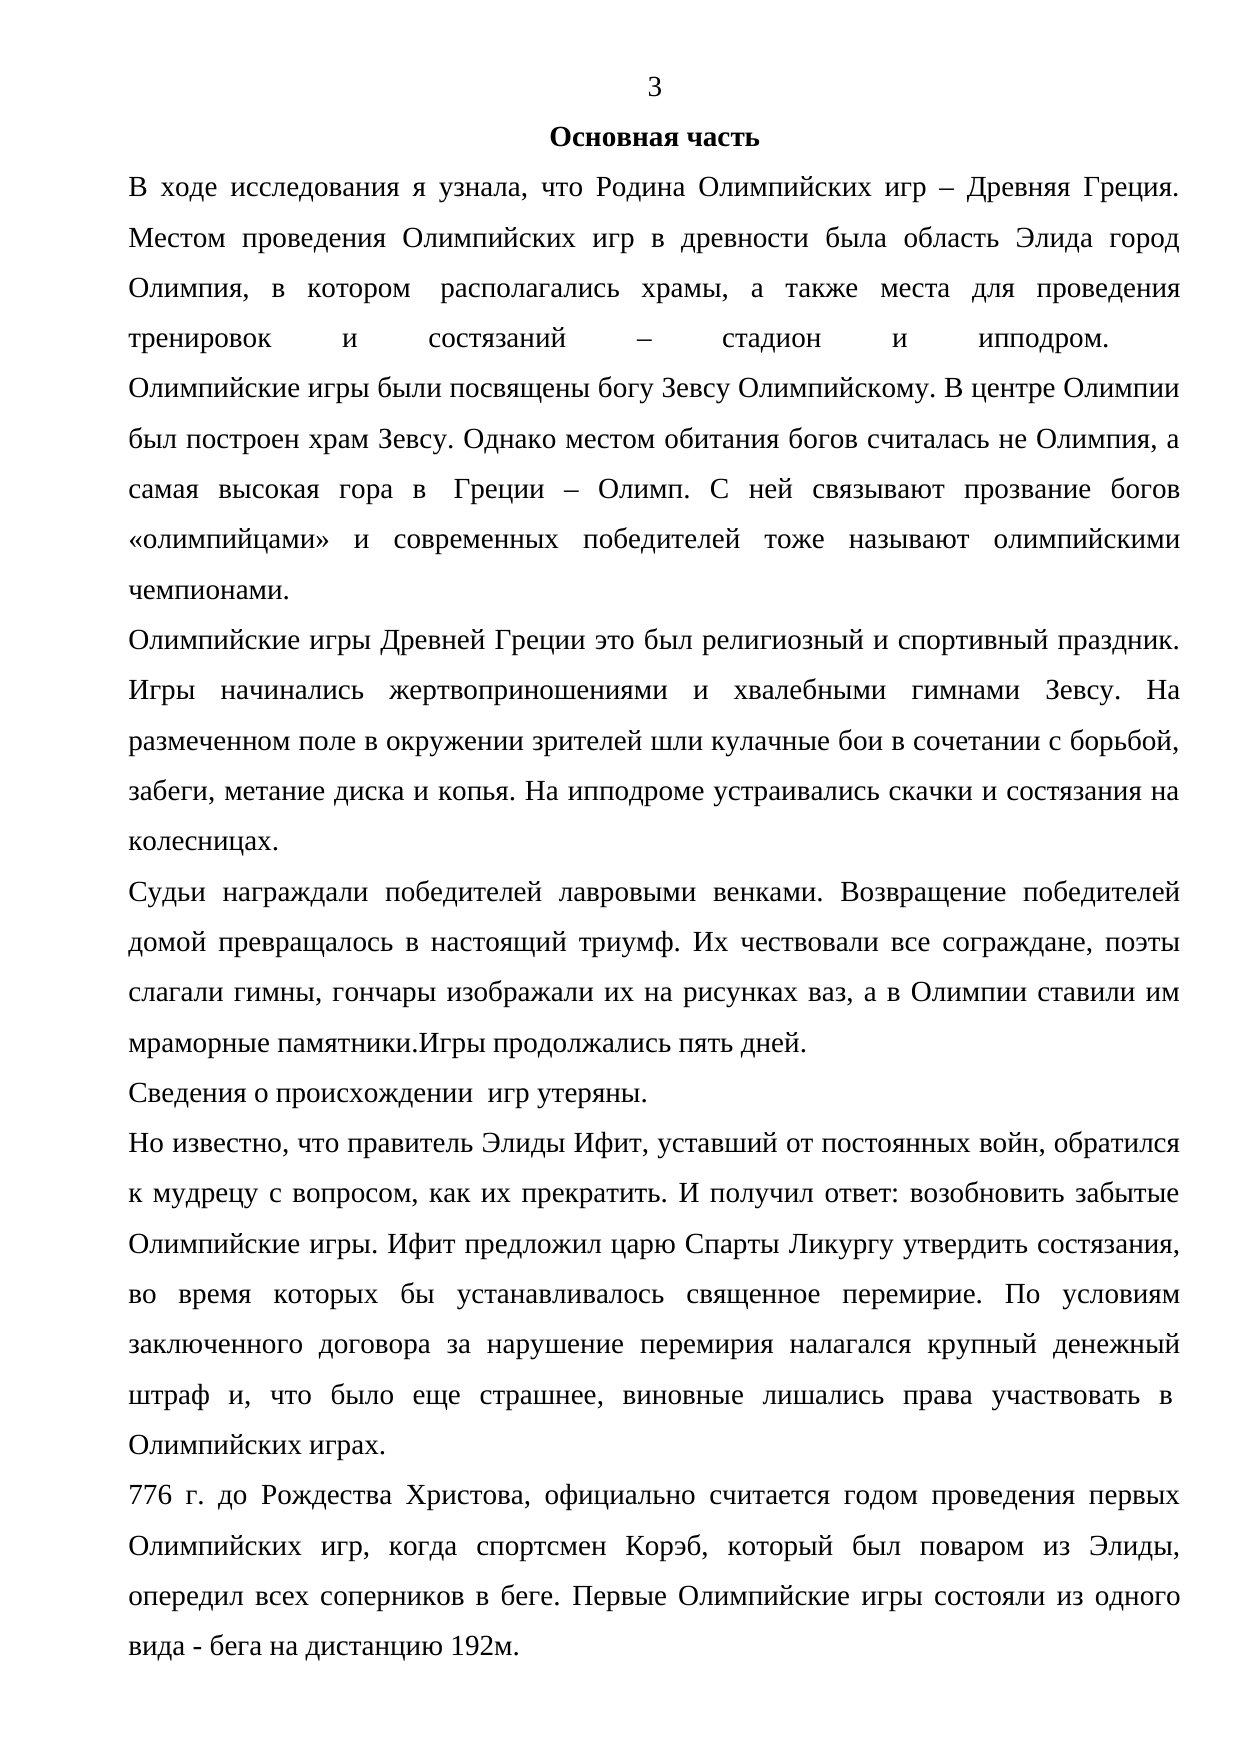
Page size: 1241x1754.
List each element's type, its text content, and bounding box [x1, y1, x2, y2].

text Но известно, что правитель Элиды Ифит, уставший от постоянных войн, обратился к мудрецу с вопросом, как их прекратить. И получил ответ: возобновить забытые Олимпийские игры. Ифит предложил царю Спарты Ликургу утвердить состязания, во время которых бы устанавливалось священное перемирие. По условиям заключенного договора за нарушение перемирия налагался крупный денежный штраф и, что было еще страшнее, виновные лишались права участвовать в Олимпийских играх. [128, 1125, 1181, 1461]
text Олимпийские игры Древней Греции это был религиозный и спортивный праздник. Игры начинались жертвоприношениями и хвалебными гимнами Зевсу. На размеченном поле в окружении зрителей шли кулачные бои в сочетании с борьбой, забеги, метание диска и копья. На ипподроме устраивались скачки и состязания на колесницах. [128, 622, 1181, 857]
text Сведения о происхождении игр утеряны. [128, 1075, 1181, 1108]
text Основная часть [128, 119, 1181, 153]
text 776 г. до Рождества Христова, официально считается годом проведения первых Олимпийских игр, когда спортсмен Корэб, который был поваром из Элиды, опередил всех соперников в беге. Первые Олимпийские игры состояли из одного вида - бега на дистанцию 192м. [128, 1477, 1181, 1662]
text В ходе исследования я узнала, что Родина Олимпийских игр – Древняя Греция. Местом проведения Олимпийских игр в древности была область Элида город Олимпия, в котором располагались храмы, а также места для проведения тренировок и состязаний – стадион и ипподром. Олимпийские игры были посвящены богу Зевсу Олимпийскому. В центре Олимпии был построен храм Зевсу. Однако местом обитания богов считалась не Олимпия, а самая высокая гора в Греции – Олимп. С ней связывают прозвание богов «олимпийцами» и современных победителей тоже называют олимпийскими чемпионами. [128, 169, 1181, 605]
list 3 [128, 69, 1181, 102]
text Судьи награждали победителей лавровыми венками. Возвращение победителей домой превращалось в настоящий триумф. Их чествовали все сограждане, поэты слагали гимны, гончары изображали их на рисунках ваз, а в Олимпии ставили им мраморные памятники.Игры продолжались пять дней. [128, 874, 1181, 1058]
